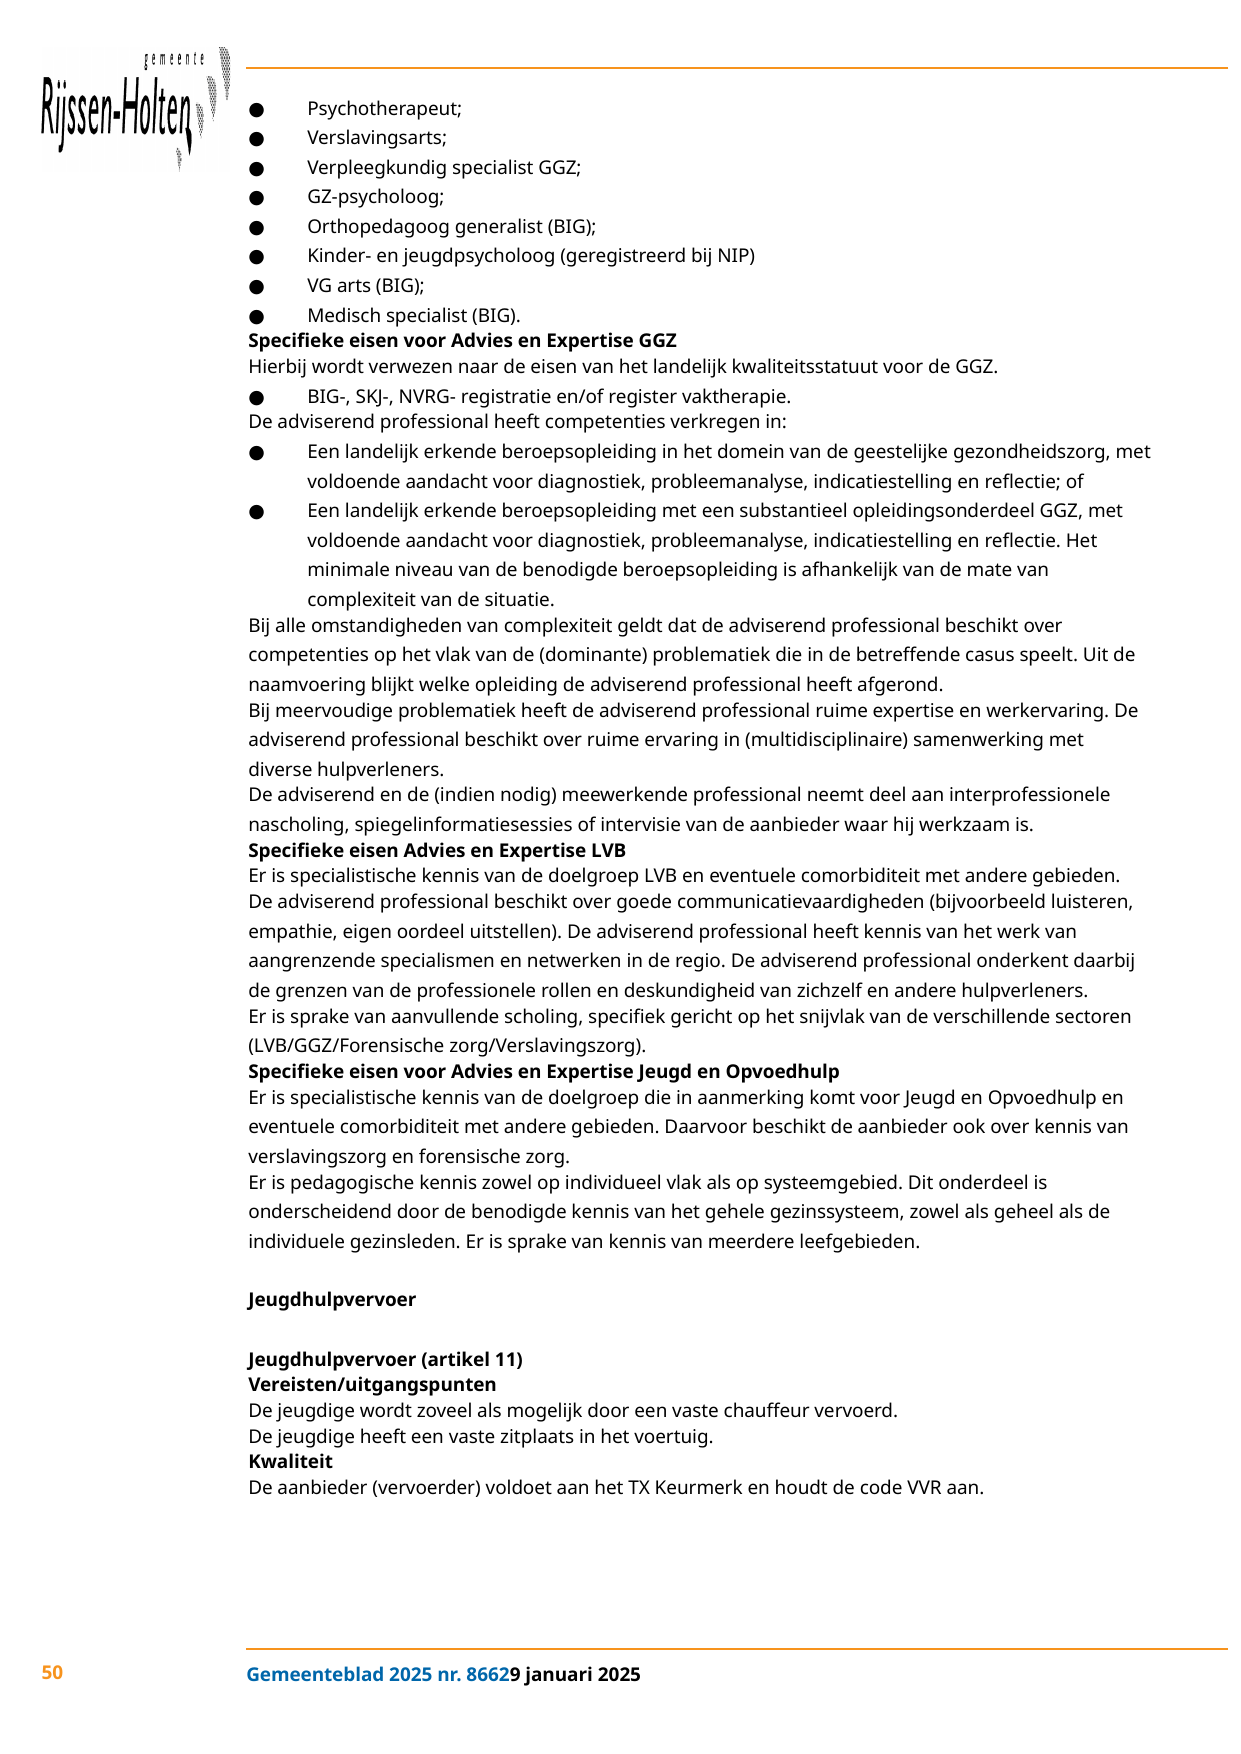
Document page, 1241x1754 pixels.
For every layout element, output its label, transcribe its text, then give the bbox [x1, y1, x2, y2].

table_cell De adviserend professional beschikt over goede communicatievaardigheden (bijvoorbeeld luisteren, empathie, eigen oordeel uitstellen). De adviserend professional heeft kennis van het werk van aangrenzende specialismen en netwerken in de regio. De adviserend professional onderkent daarbij de grenzen van de professionele rollen en deskundigheid van zichzelf en andere hulpverleners. [248, 889, 1152, 1003]
table_cell Er is specialistische kennis van de doelgroep die in aanmerking komt voor Jeugd en Opvoedhulp en eventuele comorbiditeit met andere gebieden. Daarvoor beschikt de aanbieder ook over kennis van verslavingszorg en forensische zorg. [248, 1084, 1152, 1169]
table_cell De jeugdige wordt zoveel als mogelijk door een vaste chauffeur vervoerd. [248, 1397, 1152, 1423]
table_header Jeugdhulpvervoer (artikel 11) [248, 1346, 1152, 1372]
table_cell De aanbieder (vervoerder) voldoet aan het TX Keurmerk en houdt de code VVR aan. [248, 1475, 1152, 1500]
table_cell Er is sprake van aanvullende scholing, specifiek gericht op het snijvlak van de verschillende sectoren (LVB/GGZ/Forensische zorg/Verslavingszorg). [248, 1003, 1152, 1058]
table_cell Er is specialistische kennis van de doelgroep LVB en eventuele comorbiditeit met andere gebieden. [248, 863, 1152, 888]
table_cell Specifieke eisen voor Advies en Expertise GGZ [248, 328, 1152, 353]
table_cell Er is pedagogische kennis zowel op individueel vlak als op systeemgebied. Dit onderdeel is onderscheidend door de benodigde kennis van het gehele gezinssysteem, zowel als geheel als de individuele gezinsleden. Er is sprake van kennis van meerdere leefgebieden. [248, 1169, 1152, 1254]
text Jeugdhulpvervoer [248, 1287, 1152, 1312]
picture [41, 47, 231, 172]
table_cell Specifieke eisen voor Advies en Expertise Jeugd en Opvoedhulp [248, 1058, 1152, 1084]
table_cell De adviserend en de (indien nodig) meewerkende professional neemt deel aan interprofessionele nascholing, spiegelinformatiesessies of intervisie van de aanbieder waar hij werkzaam is. [248, 782, 1152, 837]
table_cell De jeugdige heeft een vaste zitplaats in het voertuig. [248, 1423, 1152, 1449]
table_cell Specifieke eisen Advies en Expertise LVB [248, 837, 1152, 863]
table_cell Bij meervoudige problematiek heeft de adviserend professional ruime expertise en werkervaring. De adviserend professional beschikt over ruime ervaring in (multidisciplinaire) samenwerking met diverse hulpverleners. [248, 697, 1152, 782]
table_cell Voor advies (op schrift, telefonisch of aansluiten bij een overleg) gelden de volgende opleidingseisen: Psychiater; Klinisch psycholoog; Klinisch neuropsycholoog; Psychotherapeut; Verslavingsarts; Verpleegkundig specialist GGZ; GZ-psycholoog; Orthopedagoog generalist (BIG); Kinder- en jeugdpsycholoog (geregistreerd bij NIP) VG arts (BIG); Medisch specialist (BIG). [248, 95, 1152, 328]
table_cell Kwaliteit [248, 1449, 1152, 1474]
table_cell De adviserend professional heeft competenties verkregen in: Een landelijk erkende beroepsopleiding in het domein van de geestelijke gezondheidszorg, met voldoende aandacht voor diagnostiek, probleemanalyse, indicatiestelling en reflectie; of Een landelijk erkende beroepsopleiding met een substantieel opleidingsonderdeel GGZ, met voldoende aandacht voor diagnostiek, probleemanalyse, indicatiestelling en reflectie. Het minimale niveau van de benodigde beroepsopleiding is afhankelijk van de mate van complexiteit van de situatie. [248, 409, 1152, 612]
table_cell Vereisten/uitgangspunten [248, 1372, 1152, 1397]
table_cell Hierbij wordt verwezen naar de eisen van het landelijk kwaliteitsstatuut voor de GGZ. BIG-, SKJ-, NVRG- registratie en/of register vaktherapie. [248, 353, 1152, 409]
table_cell Bij alle omstandigheden van complexiteit geldt dat de adviserend professional beschikt over competenties op het vlak van de (dominante) problematiek die in de betreffende casus speelt. Uit de naamvoering blijkt welke opleiding de adviserend professional heeft afgerond. [248, 612, 1152, 697]
